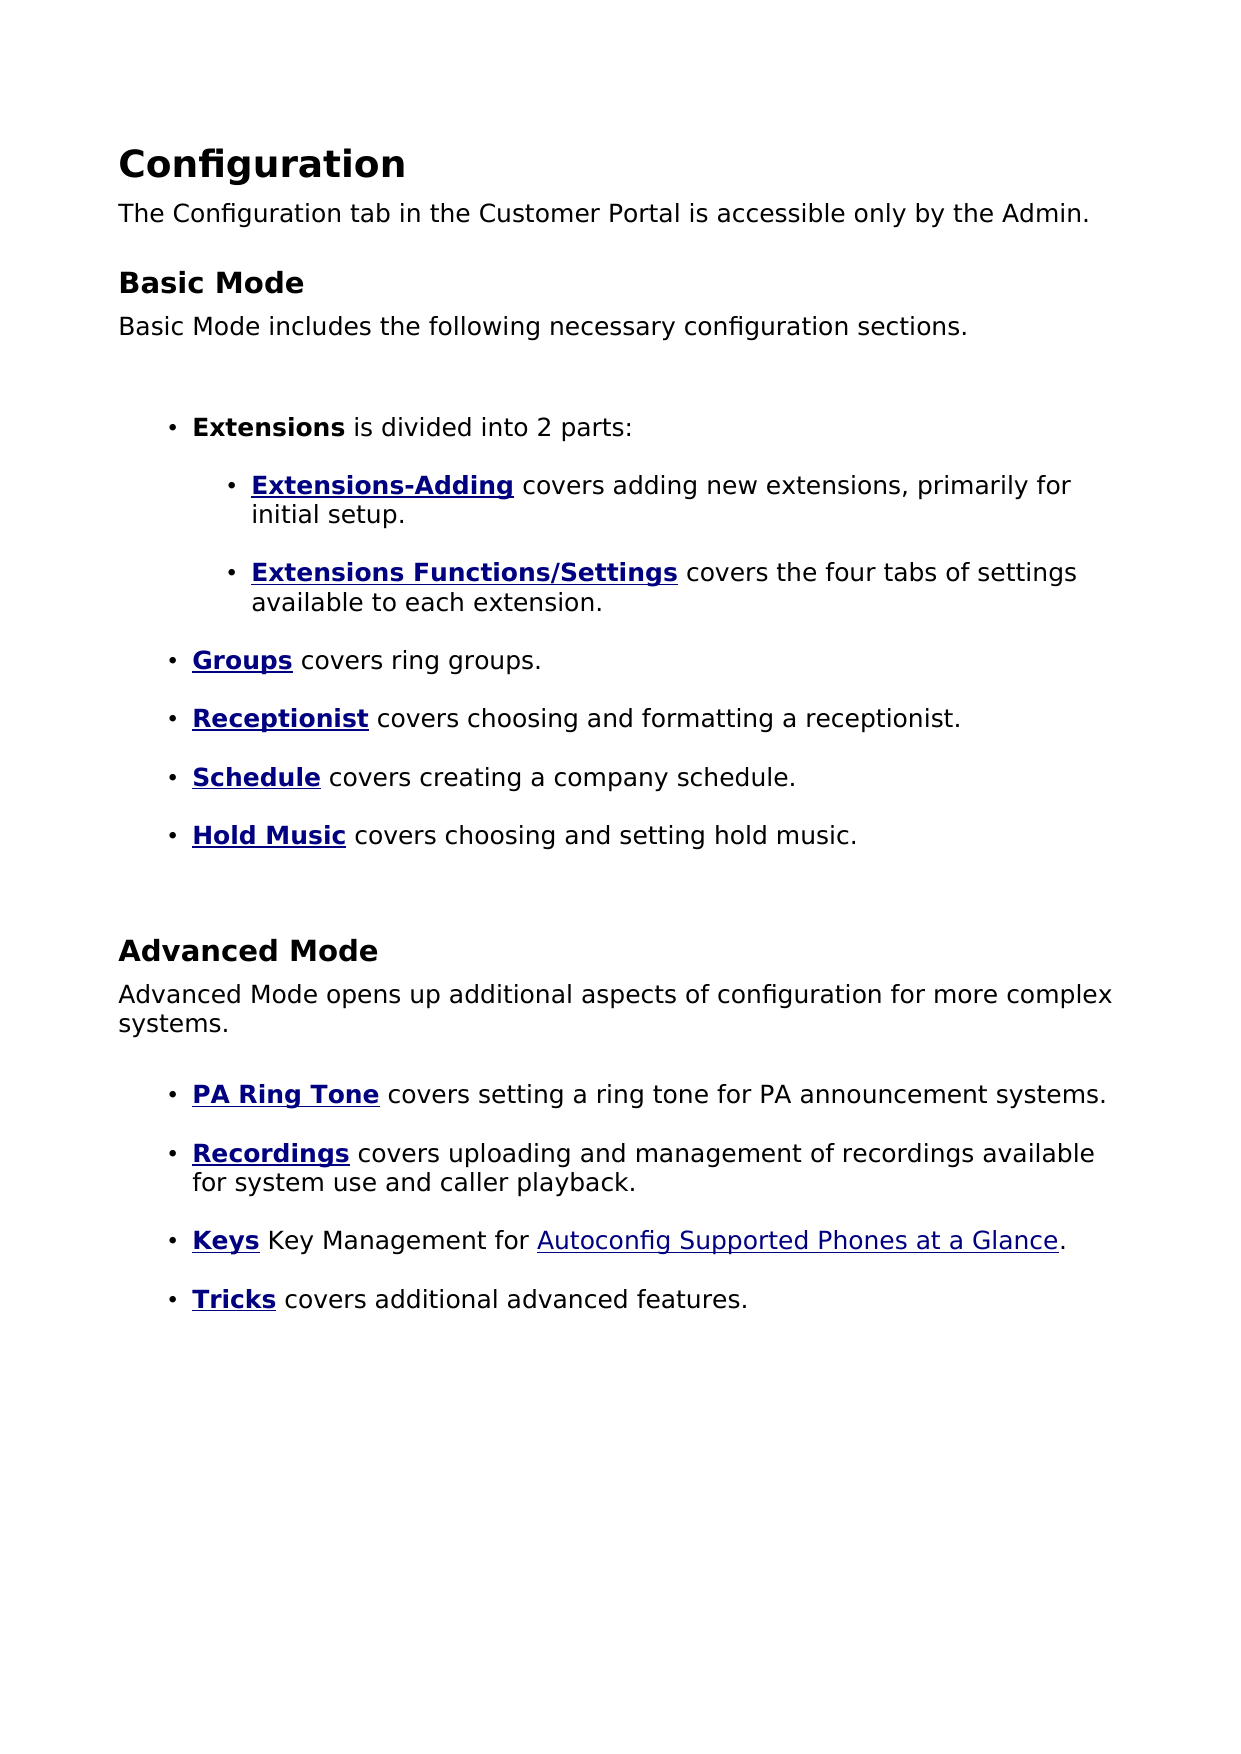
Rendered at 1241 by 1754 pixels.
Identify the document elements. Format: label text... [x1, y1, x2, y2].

list Extensions is divided into 2 parts: [177, 413, 1122, 471]
text The Configuration tab in the Customer Portal is accessible only by the Admin. [118, 199, 1122, 228]
list Recordings covers uploading and management of recordings available for system use and caller playback. [177, 1139, 1122, 1226]
subtitle Basic Mode [118, 266, 1122, 300]
list Schedule covers creating a company schedule. [177, 763, 1122, 821]
text Advanced Mode opens up additional aspects of configuration for more complex systems. [118, 980, 1122, 1039]
list Extensions Functions/Settings covers the four tabs of settings available to each extension. [236, 558, 1122, 646]
list Keys Key Management for Autoconfig Supported Phones at a Glance. [177, 1226, 1122, 1285]
subtitle Configuration [118, 143, 1122, 187]
text Basic Mode includes the following necessary configuration sections. [118, 312, 1122, 371]
list Tricks covers additional advanced features. [177, 1285, 1122, 1314]
list Extensions-Adding covers adding new extensions, primarily for initial setup. [236, 471, 1122, 558]
list Groups covers ring groups. [177, 646, 1122, 704]
subtitle Advanced Mode [118, 934, 1122, 968]
list PA Ring Tone covers setting a ring tone for PA announcement systems. [177, 1081, 1122, 1139]
list Receptionist covers choosing and formatting a receptionist. [177, 704, 1122, 763]
list Hold Music covers choosing and setting hold music. [177, 821, 1122, 879]
